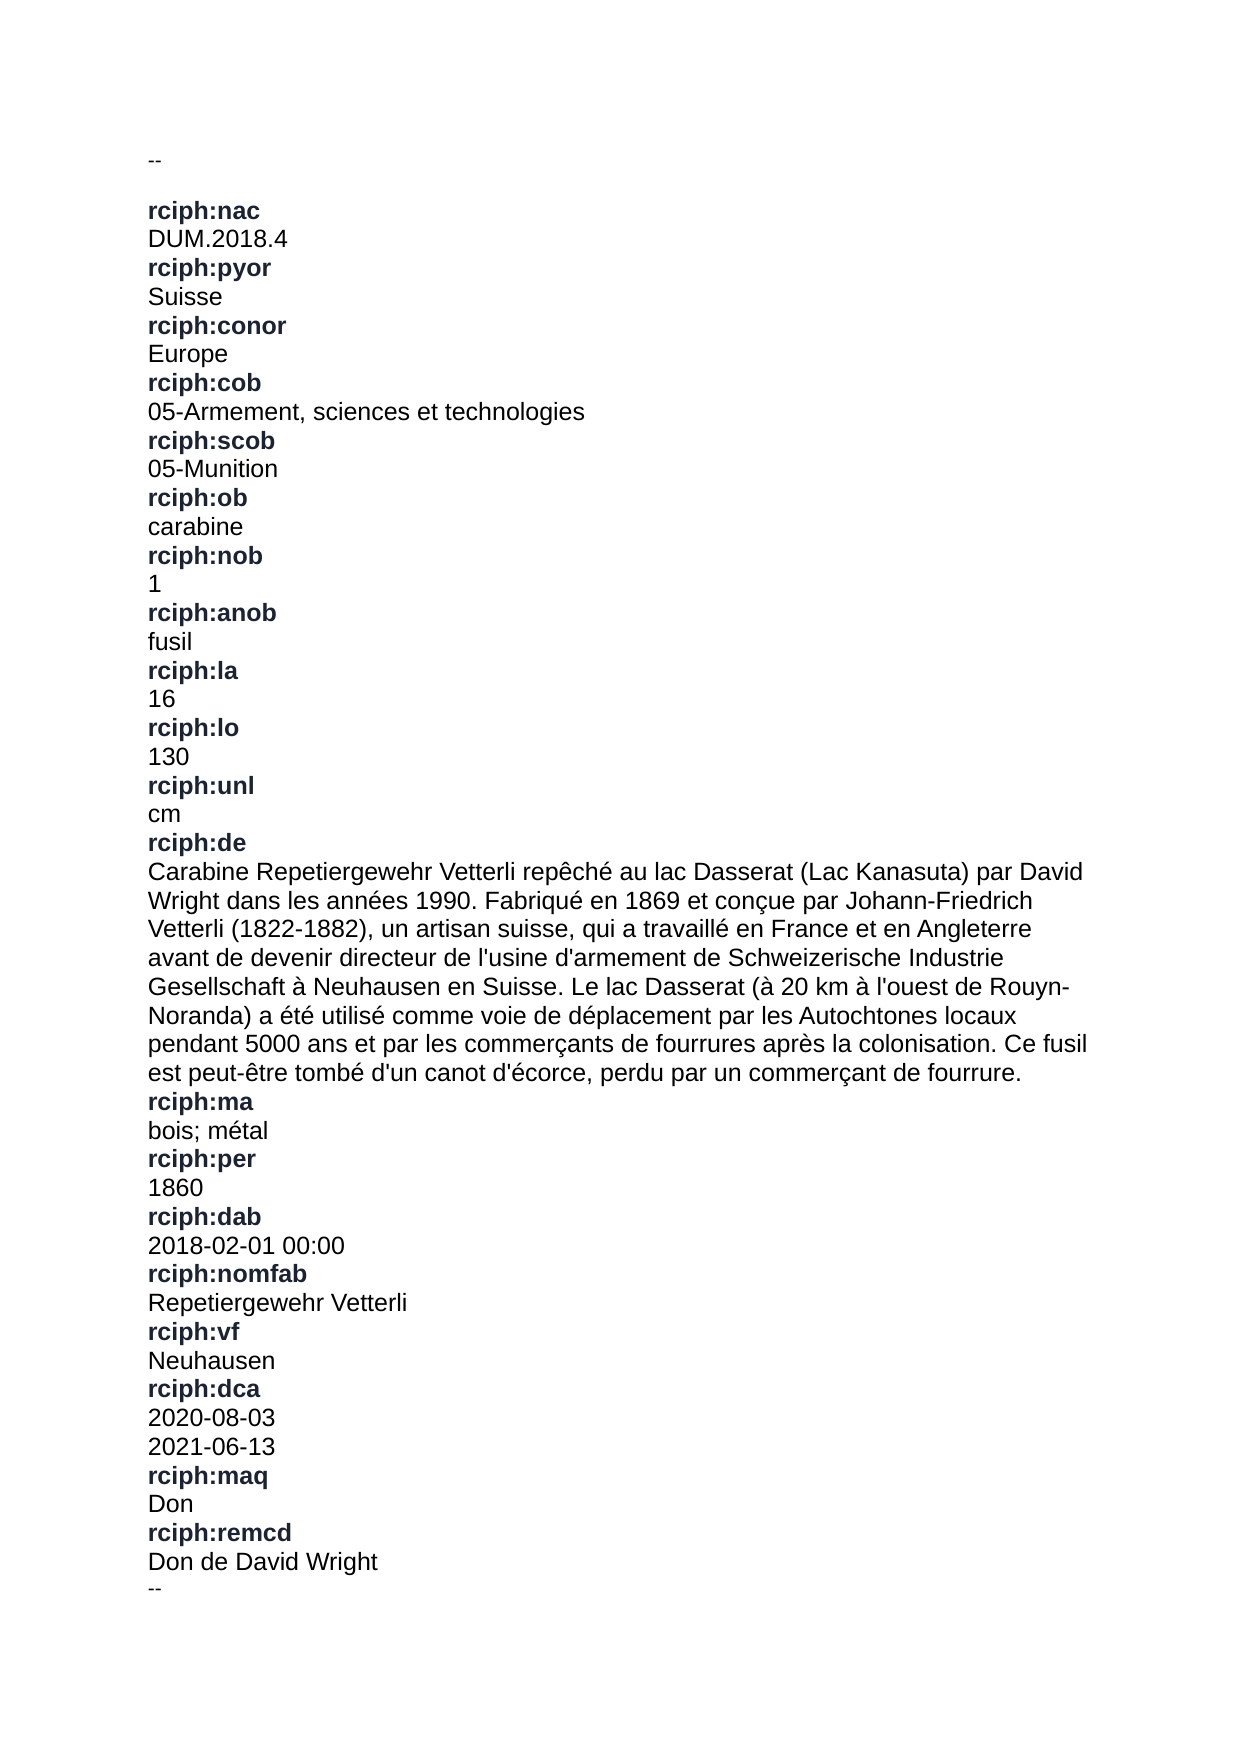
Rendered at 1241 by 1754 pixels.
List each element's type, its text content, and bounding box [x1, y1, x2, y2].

text bois; métal [148, 1116, 1092, 1144]
text rciph:maq [148, 1461, 1092, 1489]
text rciph:ma [148, 1087, 1092, 1116]
text 2021-06-13 [148, 1432, 1092, 1461]
text carabine [148, 512, 1092, 541]
text 16 [148, 684, 1092, 713]
text rciph:remcd [148, 1518, 1092, 1547]
text Don [148, 1489, 1092, 1518]
text rciph:de [148, 828, 1092, 857]
text rciph:ob [148, 483, 1092, 512]
text rciph:unl [148, 771, 1092, 799]
text 1 [148, 569, 1092, 598]
text 2020-08-03 [148, 1403, 1092, 1432]
text -- [148, 148, 1092, 172]
text rciph:nomfab [148, 1259, 1092, 1288]
text Don de David Wright [148, 1547, 1092, 1576]
text cm [148, 799, 1092, 828]
text rciph:pyor [148, 253, 1092, 282]
text rciph:la [148, 656, 1092, 684]
text rciph:lo [148, 713, 1092, 742]
text 1860 [148, 1173, 1092, 1202]
text rciph:vf [148, 1317, 1092, 1346]
text Neuhausen [148, 1346, 1092, 1374]
text rciph:nac [148, 196, 1092, 224]
text rciph:per [148, 1144, 1092, 1173]
text DUM.2018.4 [148, 224, 1092, 253]
text rciph:nob [148, 541, 1092, 569]
text rciph:cob [148, 368, 1092, 397]
text rciph:dab [148, 1202, 1092, 1231]
text rciph:dca [148, 1374, 1092, 1403]
text 05-Armement, sciences et technologies [148, 397, 1092, 426]
text -- [148, 1576, 1092, 1599]
text Repetiergewehr Vetterli [148, 1288, 1092, 1317]
text rciph:scob [148, 426, 1092, 454]
text rciph:conor [148, 311, 1092, 339]
text 2018-02-01 00:00 [148, 1231, 1092, 1259]
text 05-Munition [148, 454, 1092, 483]
text fusil [148, 627, 1092, 656]
text rciph:anob [148, 598, 1092, 627]
text Carabine Repetiergewehr Vetterli repêché au lac Dasserat (Lac Kanasuta) par David Wright dans les années 1990. Fabriqué en 1869 et conçue par Johann-Friedrich Vetterli (1822-1882), un artisan suisse, qui a travaillé en France et en Angleterre avant de devenir directeur de l'usine d'armement de Schweizerische Industrie Gesellschaft à Neuhausen en Suisse. Le lac Dasserat (à 20 km à l'ouest de Rouyn-Noranda) a été utilisé comme voie de déplacement par les Autochtones locaux pendant 5000 ans et par les commerçants de fourrures après la colonisation. Ce fusil est peut-être tombé d'un canot d'écorce, perdu par un commerçant de fourrure. [148, 857, 1092, 1087]
text 130 [148, 742, 1092, 771]
text Suisse [148, 282, 1092, 311]
text Europe [148, 339, 1092, 368]
